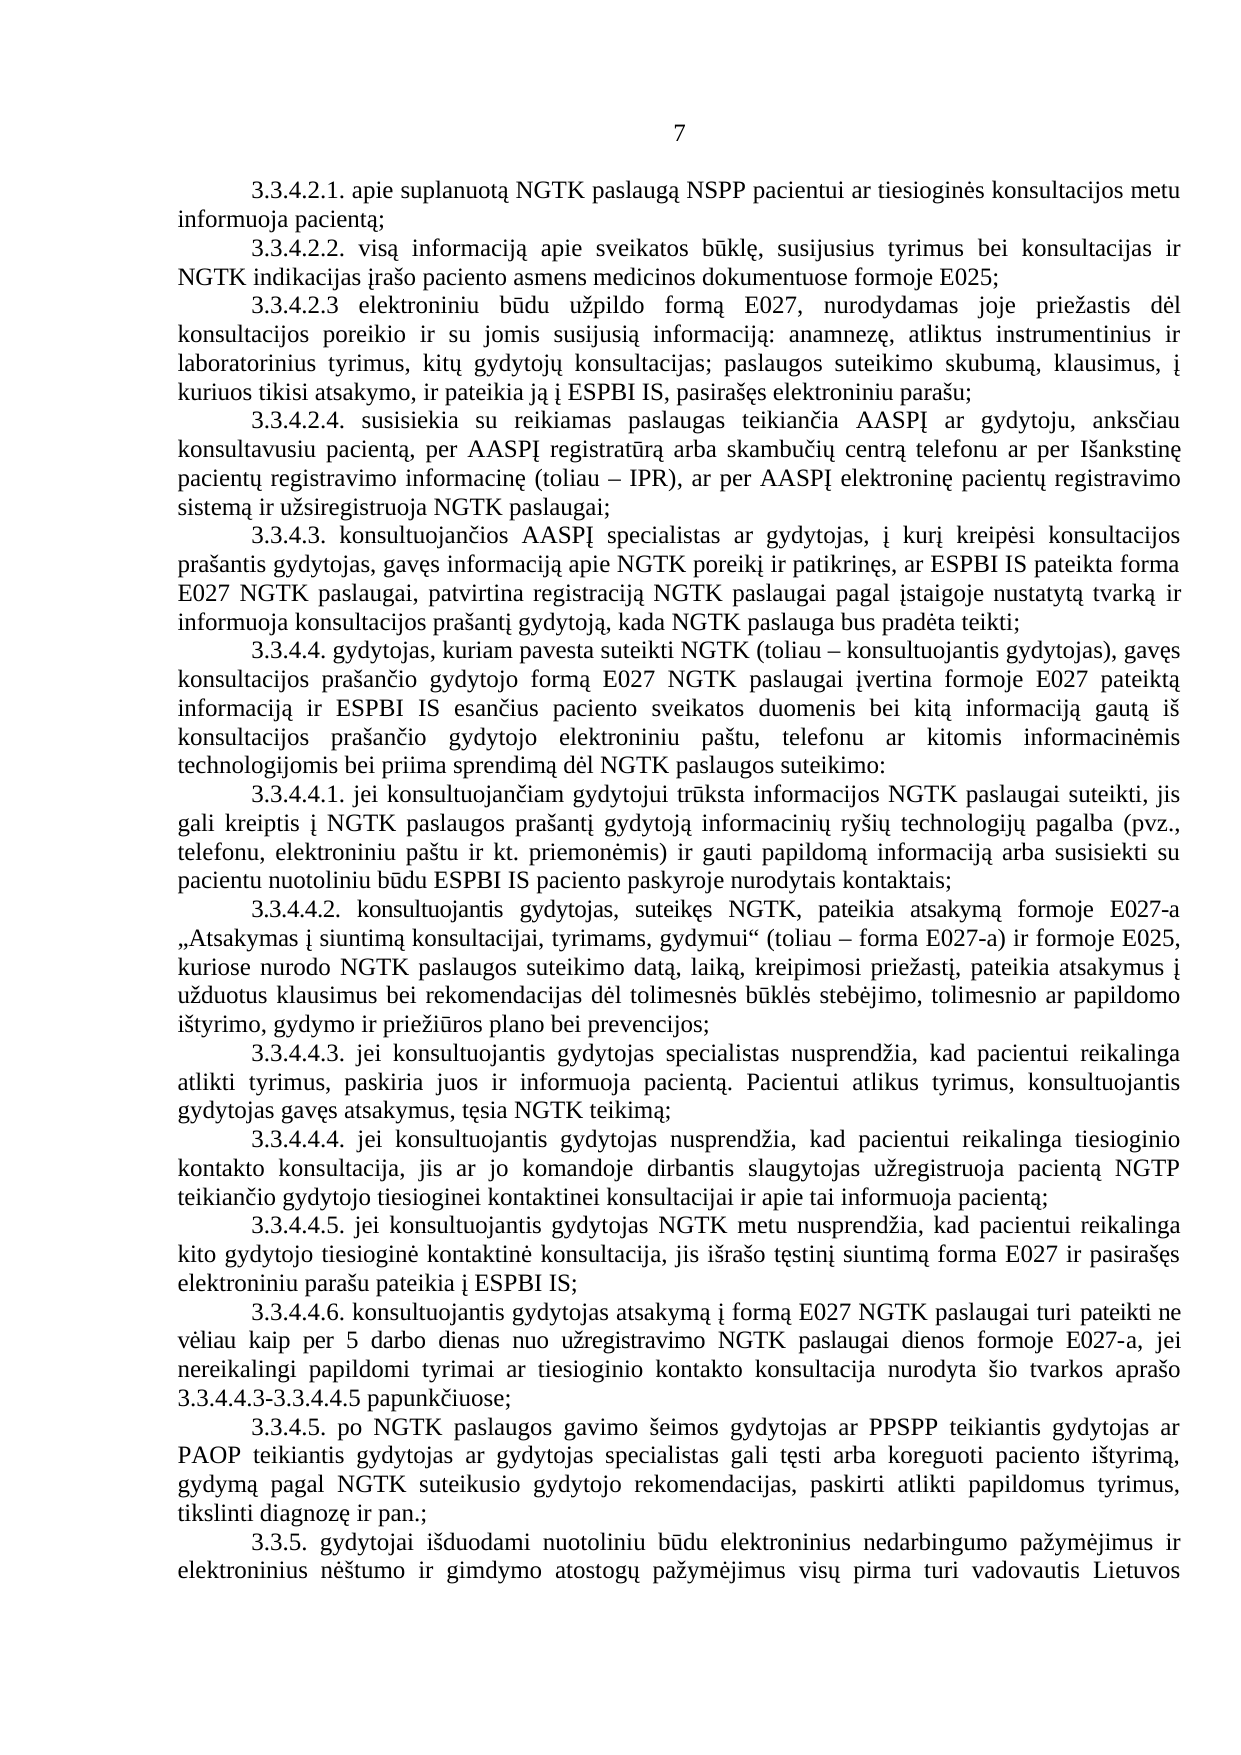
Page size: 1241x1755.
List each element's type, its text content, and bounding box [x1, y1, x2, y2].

text 3.3.4.2.3 elektroniniu būdu užpildo formą E027, nurodydamas joje priežastis dėl konsultacijos poreikio ir su jomis susijusią informaciją: anamnezę, atliktus instrumentinius ir laboratorinius tyrimus, kitų gydytojų konsultacijas; paslaugos suteikimo skubumą, klausimus, į kuriuos tikisi atsakymo, ir pateikia ją į ESPBI IS, pasirašęs elektroniniu parašu; [177, 291, 1181, 406]
text 3.3.4.4. gydytojas, kuriam pavesta suteikti NGTK (toliau – konsultuojantis gydytojas), gavęs konsultacijos prašančio gydytojo formą E027 NGTK paslaugai įvertina formoje E027 pateiktą informaciją ir ESPBI IS esančius paciento sveikatos duomenis bei kitą informaciją gautą iš konsultacijos prašančio gydytojo elektroniniu paštu, telefonu ar kitomis informacinėmis technologijomis bei priima sprendimą dėl NGTK paslaugos suteikimo: [177, 636, 1181, 779]
text 3.3.4.4.5. jei konsultuojantis gydytojas NGTK metu nusprendžia, kad pacientui reikalinga kito gydytojo tiesioginė kontaktinė konsultacija, jis išrašo tęstinį siuntimą forma E027 ir pasirašęs elektroniniu parašu pateikia į ESPBI IS; [177, 1211, 1181, 1297]
text 3.3.4.4.2. konsultuojantis gydytojas, suteikęs NGTK, pateikia atsakymą formoje E027-a „Atsakymas į siuntimą konsultacijai, tyrimams, gydymui“ (toliau – forma E027-a) ir formoje E025, kuriose nurodo NGTK paslaugos suteikimo datą, laiką, kreipimosi priežastį, pateikia atsakymus į užduotus klausimus bei rekomendacijas dėl tolimesnės būklės stebėjimo, tolimesnio ar papildomo ištyrimo, gydymo ir priežiūros plano bei prevencijos; [177, 894, 1181, 1038]
text 3.3.4.4.4. jei konsultuojantis gydytojas nusprendžia, kad pacientui reikalinga tiesioginio kontakto konsultacija, jis ar jo komandoje dirbantis slaugytojas užregistruoja pacientą NGTP teikiančio gydytojo tiesioginei kontaktinei konsultacijai ir apie tai informuoja pacientą; [177, 1124, 1181, 1211]
text 3.3.4.2.4. susisiekia su reikiamas paslaugas teikiančia AASPĮ ar gydytoju, anksčiau konsultavusiu pacientą, per AASPĮ registratūrą arba skambučių centrą telefonu ar per Išankstinę pacientų registravimo informacinę (toliau – IPR), ar per AASPĮ elektroninę pacientų registravimo sistemą ir užsiregistruoja NGTK paslaugai; [177, 406, 1181, 521]
text 3.3.5. gydytojai išduodami nuotoliniu būdu elektroninius nedarbingumo pažymėjimus ir elektroninius nėštumo ir gimdymo atostogų pažymėjimus visų pirma turi vadovautis Lietuvos [177, 1527, 1181, 1584]
text 3.3.4.3. konsultuojančios AASPĮ specialistas ar gydytojas, į kurį kreipėsi konsultacijos prašantis gydytojas, gavęs informaciją apie NGTK poreikį ir patikrinęs, ar ESPBI IS pateikta forma E027 NGTK paslaugai, patvirtina registraciją NGTK paslaugai pagal įstaigoje nustatytą tvarką ir informuoja konsultacijos prašantį gydytoją, kada NGTK paslauga bus pradėta teikti; [177, 521, 1181, 636]
text 3.3.4.2.2. visą informaciją apie sveikatos būklę, susijusius tyrimus bei konsultacijas ir NGTK indikacijas įrašo paciento asmens medicinos dokumentuose formoje E025; [177, 233, 1181, 291]
text 3.3.4.4.1. jei konsultuojančiam gydytojui trūksta informacijos NGTK paslaugai suteikti, jis gali kreiptis į NGTK paslaugos prašantį gydytoją informacinių ryšių technologijų pagalba (pvz., telefonu, elektroniniu paštu ir kt. priemonėmis) ir gauti papildomą informaciją arba susisiekti su pacientu nuotoliniu būdu ESPBI IS paciento paskyroje nurodytais kontaktais; [177, 779, 1181, 894]
text 3.3.4.4.6. konsultuojantis gydytojas atsakymą į formą E027 NGTK paslaugai turi pateikti ne vėliau kaip per 5 darbo dienas nuo užregistravimo NGTK paslaugai dienos formoje E027-a, jei nereikalingi papildomi tyrimai ar tiesioginio kontakto konsultacija nurodyta šio tvarkos aprašo 3.3.4.4.3-3.3.4.4.5 papunkčiuose; [177, 1297, 1181, 1412]
text 3.3.4.4.3. jei konsultuojantis gydytojas specialistas nusprendžia, kad pacientui reikalinga atlikti tyrimus, paskiria juos ir informuoja pacientą. Pacientui atlikus tyrimus, konsultuojantis gydytojas gavęs atsakymus, tęsia NGTK teikimą; [177, 1038, 1181, 1124]
text 3.3.4.5. po NGTK paslaugos gavimo šeimos gydytojas ar PPSPP teikiantis gydytojas ar PAOP teikiantis gydytojas ar gydytojas specialistas gali tęsti arba koreguoti paciento ištyrimą, gydymą pagal NGTK suteikusio gydytojo rekomendacijas, paskirti atlikti papildomus tyrimus, tikslinti diagnozę ir pan.; [177, 1412, 1181, 1527]
text 3.3.4.2.1. apie suplanuotą NGTK paslaugą NSPP pacientui ar tiesioginės konsultacijos metu informuoja pacientą; [177, 176, 1181, 233]
